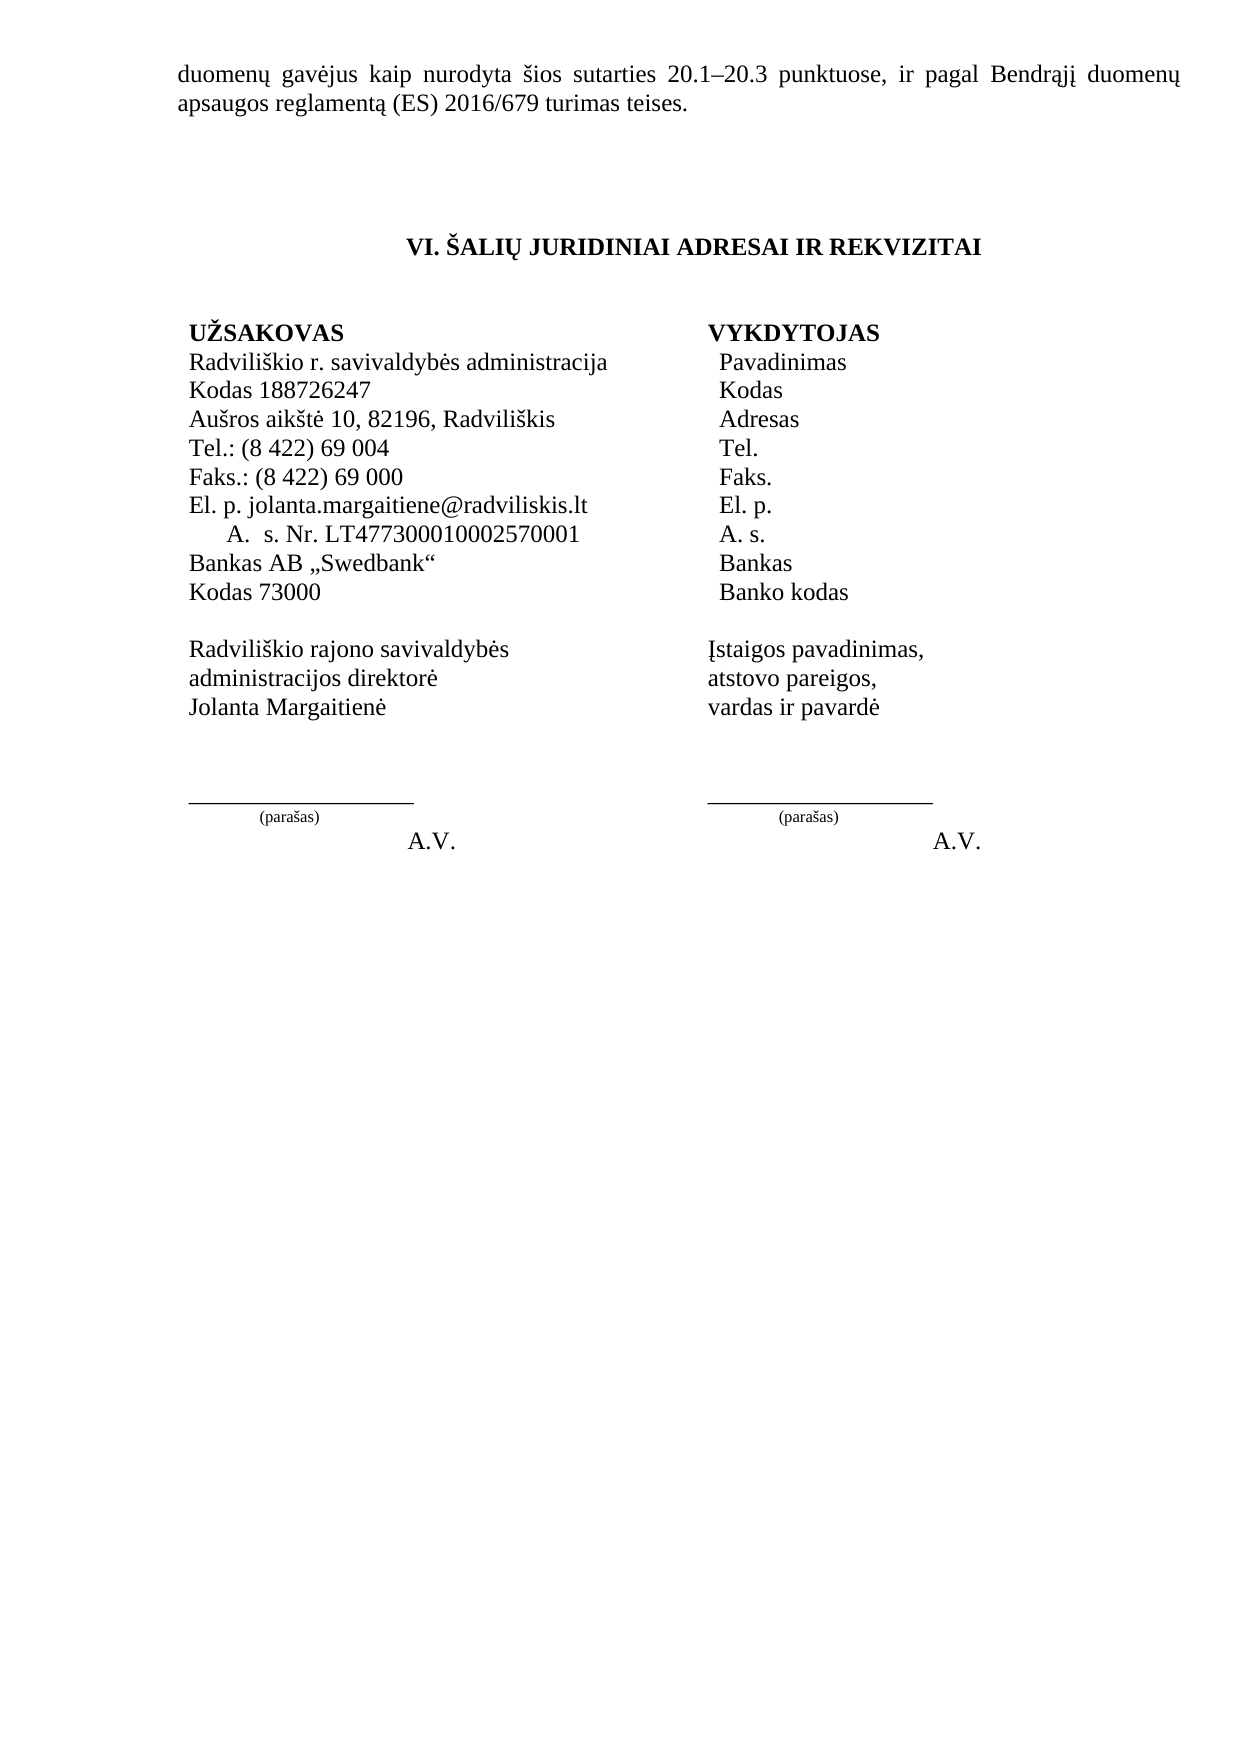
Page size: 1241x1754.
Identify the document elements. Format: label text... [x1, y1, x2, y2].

table_cell Tel. [708, 433, 1192, 462]
table_cell Adresas [708, 404, 1192, 433]
table_cell Kodas [708, 375, 1192, 404]
table_cell A. s. [708, 519, 1192, 548]
table_cell El. p. [708, 490, 1192, 519]
table_cell Įstaigos pavadinimas, atstovo pareigos, vardas ir pavardė __________________ (parašas) A.V. [696, 634, 1204, 854]
table_cell Faks. [708, 462, 1192, 490]
table_header Pavadinimas [708, 347, 1192, 375]
table_header Vykdytojas [696, 318, 1204, 634]
table_cell Banko kodas [708, 577, 1192, 605]
table_header UŽSAKOVAS Radviliškio r. savivaldybės administracija Kodas 188726247 Aušros aikštė 10, 82196, Radviliškis Tel.: (8 422) 69 004 Faks.: (8 422) 69 000 El. p. jolanta.margaitiene@radviliskis.lt s. Nr. LT477300010002570001 Bankas AB „Swedbank“ Kodas 73000 [177, 318, 696, 634]
list duomenų gavėjus kaip nurodyta šios sutarties 20.1–20.3 punktuose, ir pagal Bendrąjį duomenų apsaugos reglamentą (ES) 2016/679 turimas teises. [177, 59, 1181, 117]
table_cell Bankas [708, 548, 1192, 577]
table_cell Radviliškio rajono savivaldybės administracijos direktorė Jolanta Margaitienė __________________ (parašas) A.V. [177, 634, 696, 854]
text VI. ŠALIŲ JURIDINIAI ADRESAI IR REKVIZITAI [207, 232, 1181, 260]
